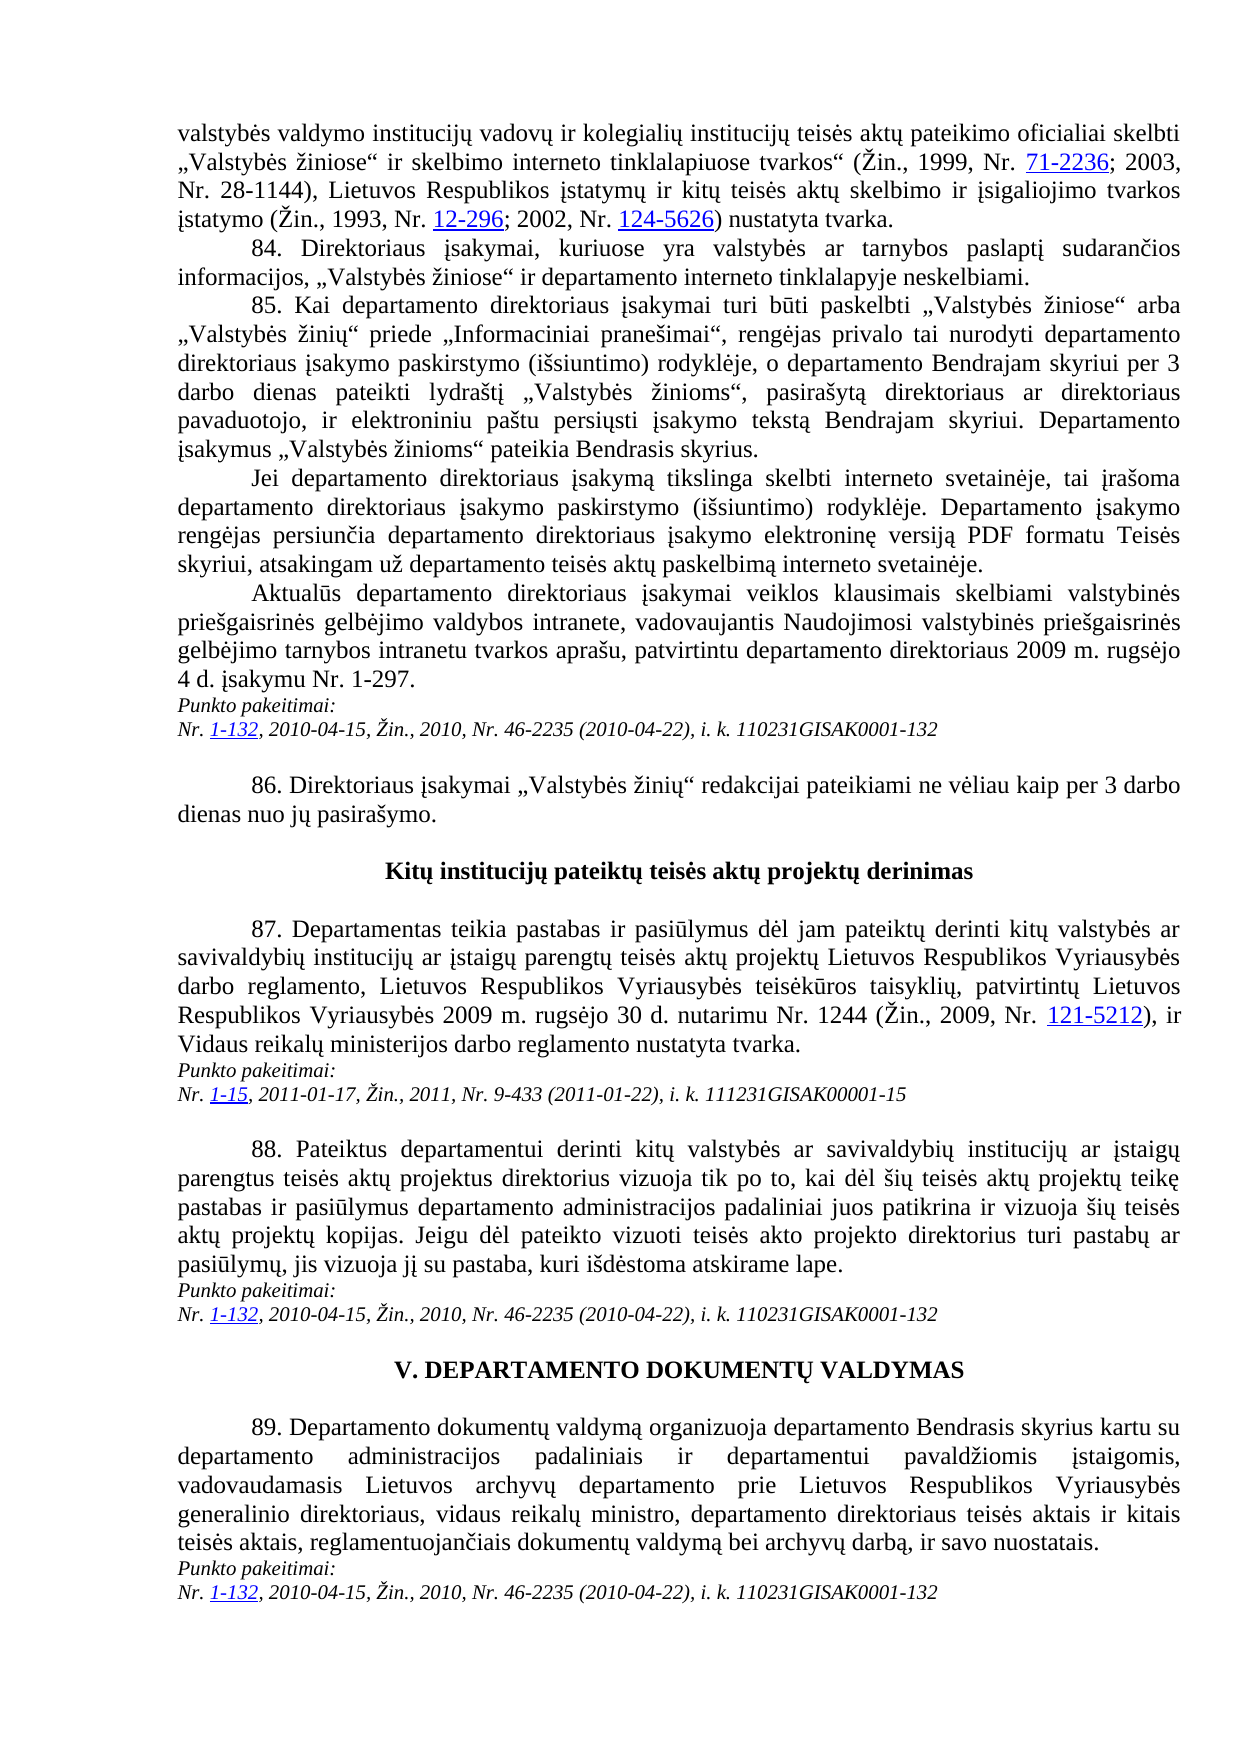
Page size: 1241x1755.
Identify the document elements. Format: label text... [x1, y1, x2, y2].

text 86. Direktoriaus įsakymai „Valstybės žinių“ redakcijai pateikiami ne vėliau kaip per 3 darbo dienas nuo jų pasirašymo. [177, 770, 1181, 827]
text Aktualūs departamento direktoriaus įsakymai veiklos klausimais skelbiami valstybinės priešgaisrinės gelbėjimo valdybos intranete, vadovaujantis Naudojimosi valstybinės priešgaisrinės gelbėjimo tarnybos intranetu tvarkos aprašu, patvirtintu departamento direktoriaus 2009 m. rugsėjo 4 d. įsakymu Nr. 1-297. [177, 578, 1181, 693]
text Punkto pakeitimai: [177, 1057, 1181, 1082]
text 84. Direktoriaus įsakymai, kuriuose yra valstybės ar tarnybos paslaptį sudarančios informacijos, „Valstybės žiniose“ ir departamento interneto tinklalapyje neskelbiami. [177, 233, 1181, 291]
text 87. Departamentas teikia pastabas ir pasiūlymus dėl jam pateiktų derinti kitų valstybės ar savivaldybių institucijų ar įstaigų parengtų teisės aktų projektų Lietuvos Respublikos Vyriausybės darbo reglamento, Lietuvos Respublikos Vyriausybės teisėkūros taisyklių, patvirtintų Lietuvos Respublikos Vyriausybės 2009 m. rugsėjo 30 d. nutarimu Nr. 1244 (Žin., 2009, Nr. 121-5212), ir Vidaus reikalų ministerijos darbo reglamento nustatyta tvarka. [177, 914, 1181, 1057]
text 89. Departamento dokumentų valdymą organizuoja departamento Bendrasis skyrius kartu su departamento administracijos padaliniais ir departamentui pavaldžiomis įstaigomis, vadovaudamasis Lietuvos archyvų departamento prie Lietuvos Respublikos Vyriausybės generalinio direktoriaus, vidaus reikalų ministro, departamento direktoriaus teisės aktais ir kitais teisės aktais, reglamentuojančiais dokumentų valdymą bei archyvų darbą, ir savo nuostatais. [177, 1412, 1181, 1556]
text valstybės valdymo institucijų vadovų ir kolegialių institucijų teisės aktų pateikimo oficialiai skelbti „Valstybės žiniose“ ir skelbimo interneto tinklalapiuose tvarkos“ (Žin., 1999, Nr. 71-2236; 2003, Nr. 28-1144), Lietuvos Respublikos įstatymų ir kitų teisės aktų skelbimo ir įsigaliojimo tvarkos įstatymo (Žin., 1993, Nr. 12-296; 2002, Nr. 124-5626) nustatyta tvarka. [177, 118, 1181, 233]
text Nr. 1-132, 2010-04-15, Žin., 2010, Nr. 46-2235 (2010-04-22), i. k. 110231GISAK0001-132 [177, 717, 1181, 741]
text Jei departamento direktoriaus įsakymą tikslinga skelbti interneto svetainėje, tai įrašoma departamento direktoriaus įsakymo paskirstymo (išsiuntimo) rodyklėje. Departamento įsakymo rengėjas persiunčia departamento direktoriaus įsakymo elektroninę versiją PDF formatu Teisės skyriui, atsakingam už departamento teisės aktų paskelbimą interneto svetainėje. [177, 463, 1181, 578]
text Punkto pakeitimai: [177, 693, 1181, 717]
text Punkto pakeitimai: [177, 1278, 1181, 1302]
text 88. Pateiktus departamentui derinti kitų valstybės ar savivaldybių institucijų ar įstaigų parengtus teisės aktų projektus direktorius vizuoja tik po to, kai dėl šių teisės aktų projektų teikę pastabas ir pasiūlymus departamento administracijos padaliniai juos patikrina ir vizuoja šių teisės aktų projektų kopijas. Jeigu dėl pateikto vizuoti teisės akto projekto direktorius turi pastabų ar pasiūlymų, jis vizuoja jį su pastaba, kuri išdėstoma atskirame lape. [177, 1134, 1181, 1278]
text Nr. 1-132, 2010-04-15, Žin., 2010, Nr. 46-2235 (2010-04-22), i. k. 110231GISAK0001-132 [177, 1302, 1181, 1326]
text Nr. 1-15, 2011-01-17, Žin., 2011, Nr. 9-433 (2011-01-22), i. k. 111231GISAK00001-15 [177, 1082, 1181, 1106]
text Nr. 1-132, 2010-04-15, Žin., 2010, Nr. 46-2235 (2010-04-22), i. k. 110231GISAK0001-132 [177, 1580, 1181, 1604]
text V. DEPARTAMENTO dokumentų valdymas [177, 1355, 1181, 1384]
text Punkto pakeitimai: [177, 1556, 1181, 1580]
text Kitų institucijų pateiktų teisės aktų projektų derinimas [177, 856, 1181, 885]
text 85. Kai departamento direktoriaus įsakymai turi būti paskelbti „Valstybės žiniose“ arba „Valstybės žinių“ priede „Informaciniai pranešimai“, rengėjas privalo tai nurodyti departamento direktoriaus įsakymo paskirstymo (išsiuntimo) rodyklėje, o departamento Bendrajam skyriui per 3 darbo dienas pateikti lydraštį „Valstybės žinioms“, pasirašytą direktoriaus ar direktoriaus pavaduotojo, ir elektroniniu paštu persiųsti įsakymo tekstą Bendrajam skyriui. Departamento įsakymus „Valstybės žinioms“ pateikia Bendrasis skyrius. [177, 291, 1181, 463]
